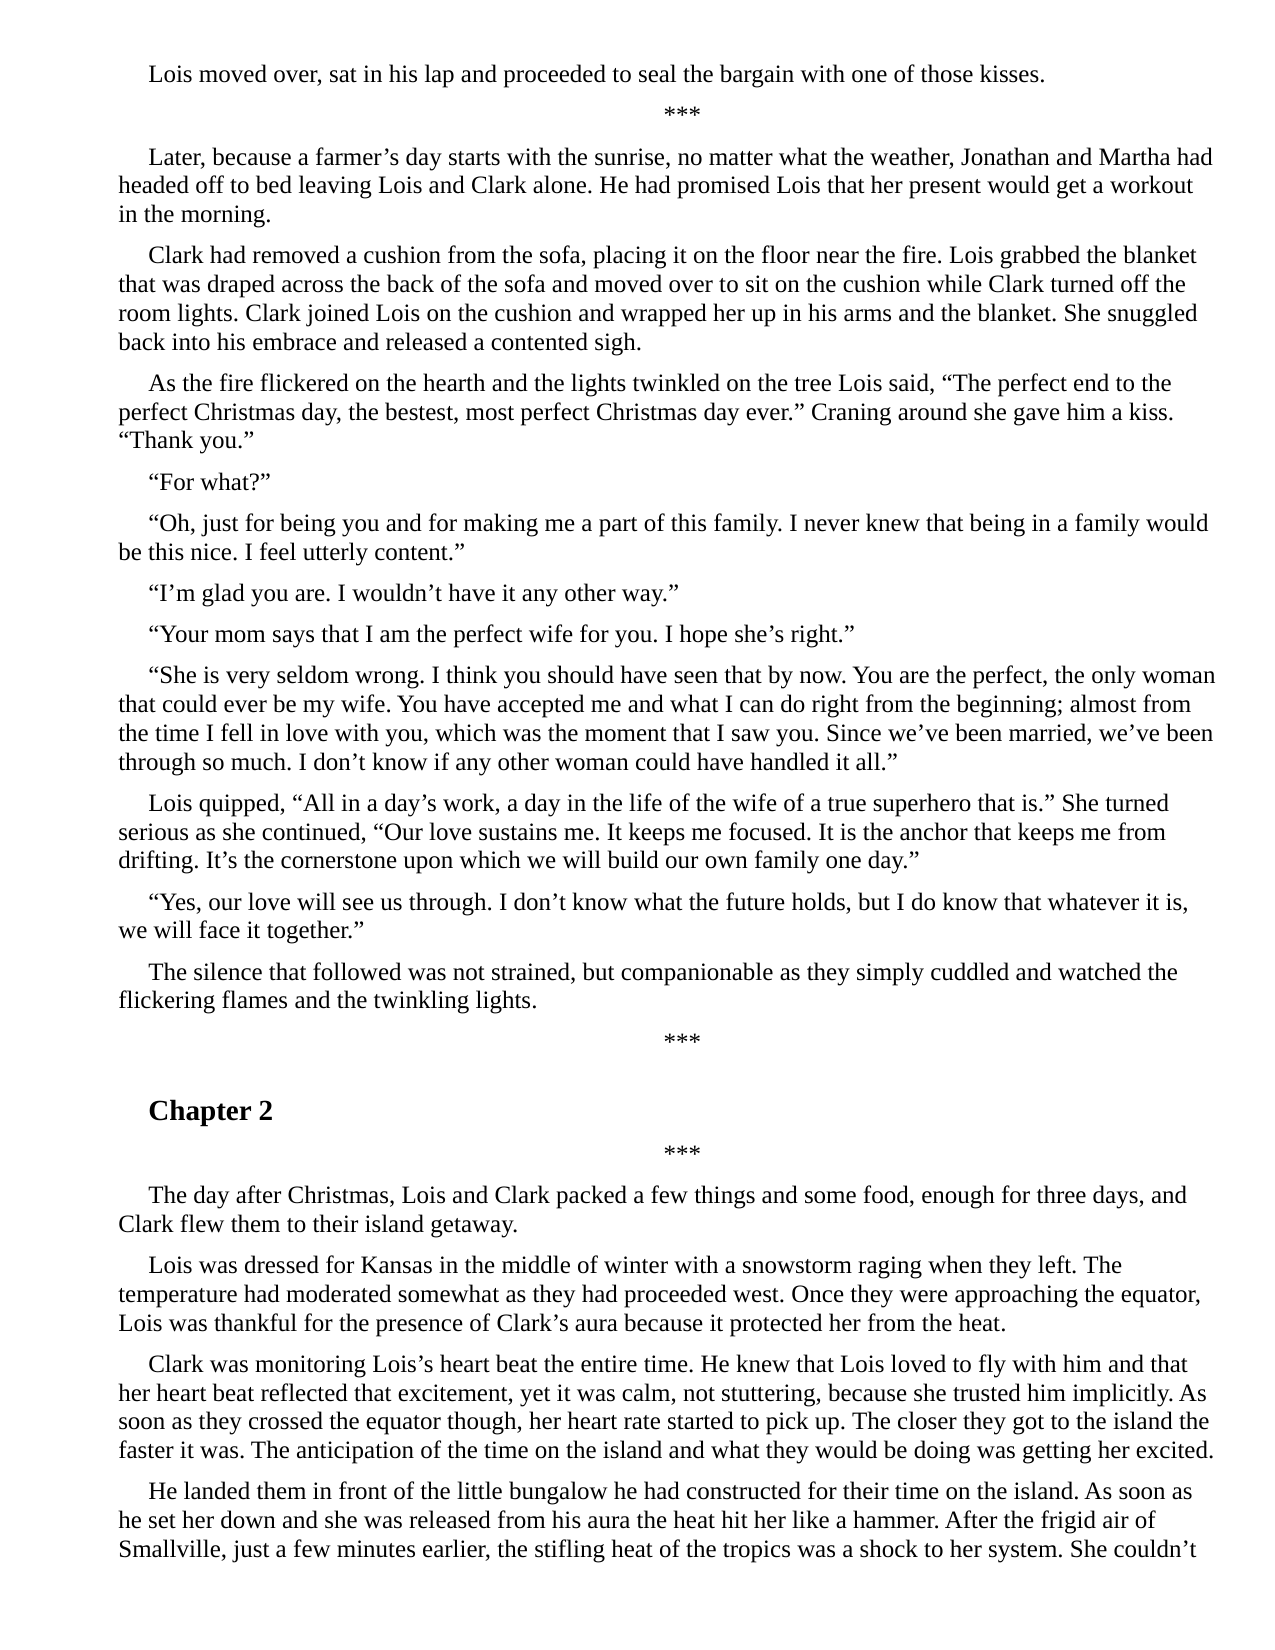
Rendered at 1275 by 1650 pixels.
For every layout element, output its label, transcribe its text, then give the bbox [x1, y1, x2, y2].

text *** [118, 1027, 1216, 1055]
text Lois was dressed for Kansas in the middle of winter with a snowstorm raging when they left. The temperature had moderated somewhat as they had proceeded west. Once they were approaching the equator, Lois was thankful for the presence of Clark’s aura because it protected her from the heat. [118, 1250, 1216, 1336]
text Later, because a farmer’s day starts with the sunrise, no matter what the weather, Jonathan and Martha had headed off to bed leaving Lois and Clark alone. He had promised Lois that her present would get a workout in the morning. [118, 142, 1216, 228]
subtitle Chapter 2 [118, 1093, 1216, 1126]
text As the fire flickered on the hearth and the lights twinkled on the tree Lois said, “The perfect end to the perfect Christmas day, the bestest, most perfect Christmas day ever.” Craning around she gave him a kiss. “Thank you.” [118, 368, 1216, 454]
text “For what?” [118, 467, 1216, 495]
text *** [118, 100, 1216, 129]
text “I’m glad you are. I wouldn’t have it any other way.” [118, 578, 1216, 607]
text The day after Christmas, Lois and Clark packed a few things and some food, enough for three days, and Clark flew them to their island getaway. [118, 1180, 1216, 1238]
text Lois quipped, “All in a day’s work, a day in the life of the wife of a true superhero that is.” She turned serious as she continued, “Our love sustains me. It keeps me focused. It is the anchor that keeps me from drifting. It’s the cornerstone upon which we will build our own family one day.” [118, 788, 1216, 874]
text Clark was monitoring Lois’s heart beat the entire time. He knew that Lois loved to fly with him and that her heart beat reflected that excitement, yet it was calm, not stuttering, because she trusted him implicitly. As soon as they crossed the equator though, her heart rate started to pick up. The closer they got to the island the faster it was. The anticipation of the time on the island and what they would be doing was getting her excited. [118, 1349, 1216, 1464]
text Lois moved over, sat in his lap and proceeded to seal the bargain with one of those kisses. [118, 59, 1216, 88]
text Clark had removed a cushion from the sofa, placing it on the floor near the fire. Lois grabbed the blanket that was draped across the back of the sofa and moved over to sit on the cushion while Clark turned off the room lights. Clark joined Lois on the cushion and wrapped her up in his arms and the blanket. She snuggled back into his embrace and released a contented sigh. [118, 240, 1216, 355]
text “She is very seldom wrong. I think you should have seen that by now. You are the perfect, the only woman that could ever be my wife. You have accepted me and what I can do right from the beginning; almost from the time I fell in love with you, which was the moment that I saw you. Since we’ve been married, we’ve been through so much. I don’t know if any other woman could have handled it all.” [118, 660, 1216, 775]
text He landed them in front of the little bungalow he had constructed for their time on the island. As soon as he set her down and she was released from his aura the heat hit her like a hammer. After the frigid air of Smallville, just a few minutes earlier, the stifling heat of the tropics was a shock to her system. She couldn’t [118, 1476, 1216, 1563]
text *** [118, 1139, 1216, 1168]
text The silence that followed was not strained, but companionable as they simply cuddled and watched the flickering flames and the twinkling lights. [118, 957, 1216, 1014]
text “Your mom says that I am the perfect wife for you. I hope she’s right.” [118, 619, 1216, 648]
text “Oh, just for being you and for making me a part of this family. I never knew that being in a family would be this nice. I feel utterly content.” [118, 508, 1216, 565]
text “Yes, our love will see us through. I don’t know what the future holds, but I do know that whatever it is, we will face it together.” [118, 887, 1216, 944]
